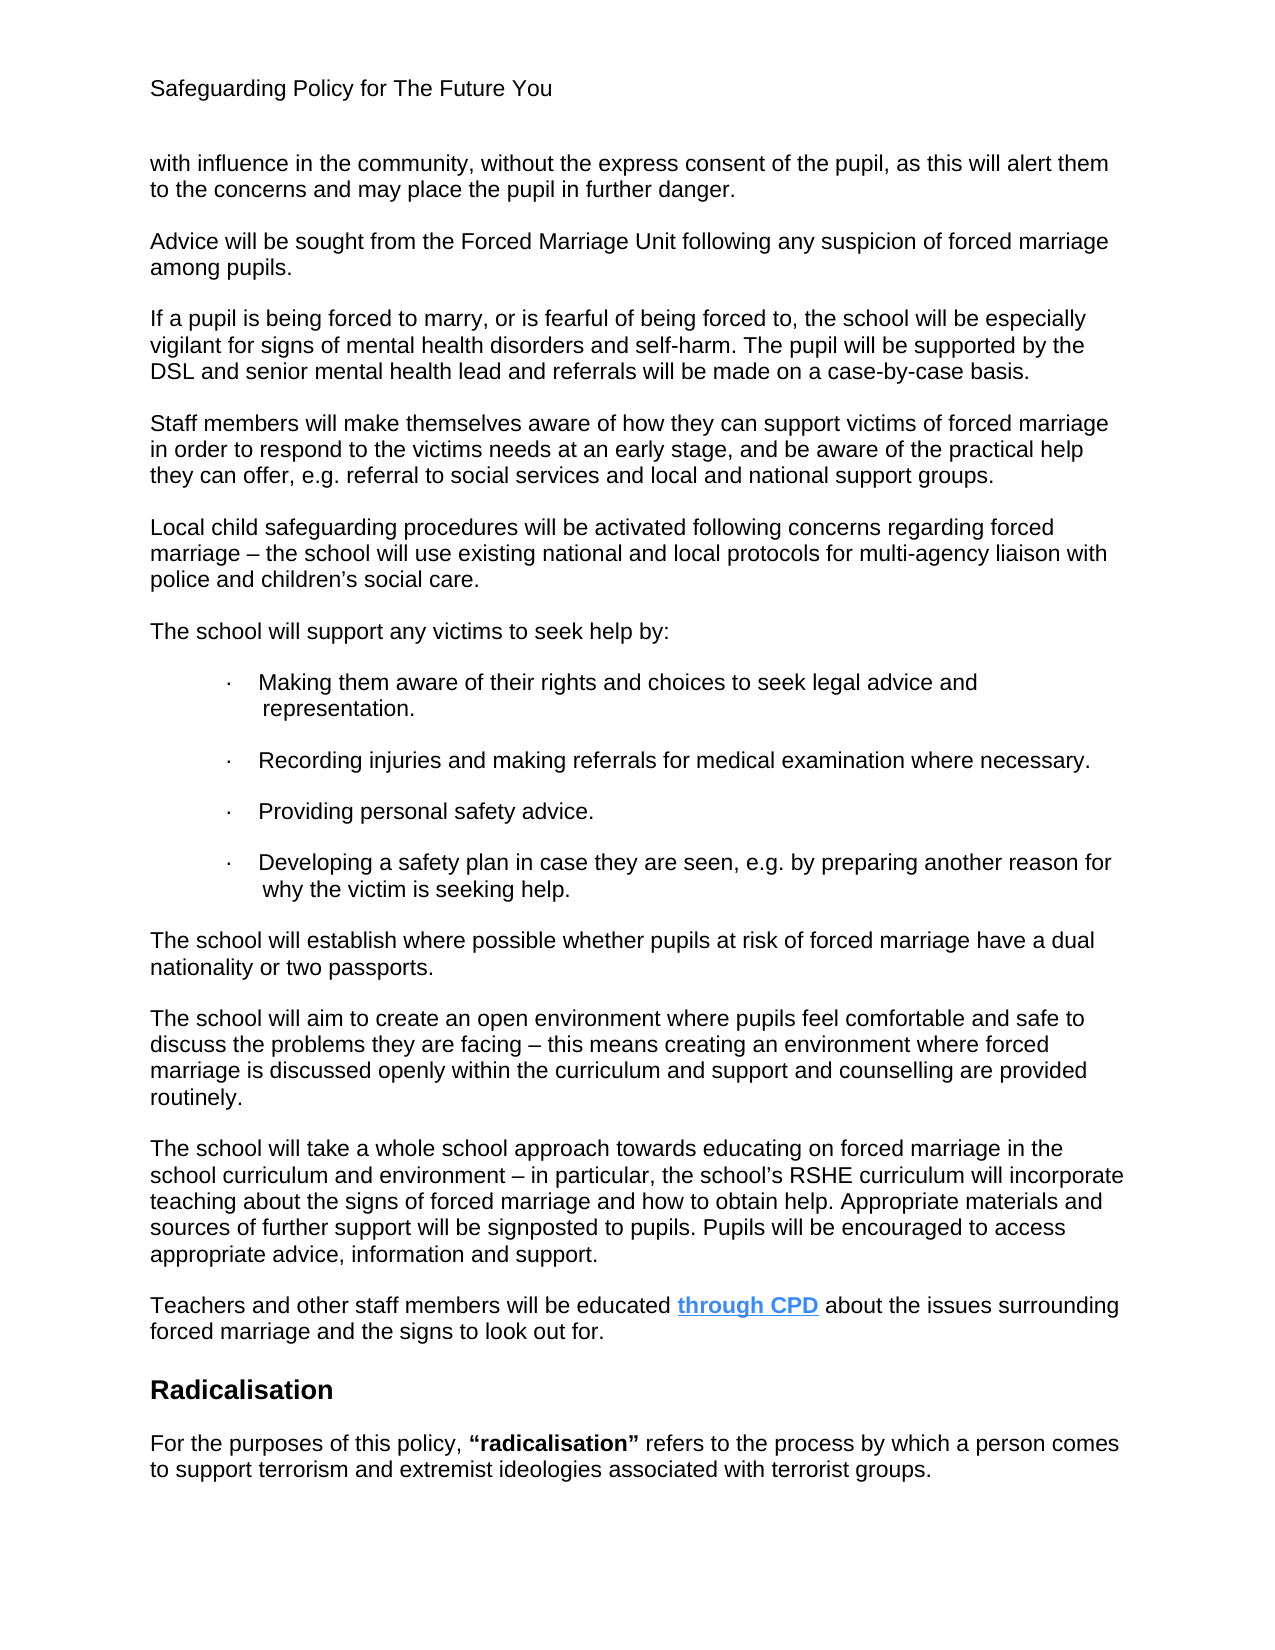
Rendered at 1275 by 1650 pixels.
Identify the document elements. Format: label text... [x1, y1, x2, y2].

text If a pupil is being forced to marry, or is fearful of being forced to, the school will be especially vigilant for signs of mental health disorders and self-harm. The pupil will be supported by the DSL and senior mental health lead and referrals will be made on a case-by-case basis. [150, 305, 1125, 384]
text · Developing a safety plan in case they are seen, e.g. by preparing another reason for why the victim is seeking help. [225, 849, 1125, 902]
text The school will establish where possible whether pupils at risk of forced marriage have a dual nationality or two passports. [150, 927, 1125, 980]
text Teachers and other staff members will be educated through CPD about the issues surrounding forced marriage and the signs to look out for. [150, 1292, 1125, 1345]
text Local child safeguarding procedures will be activated following concerns regarding forced marriage – the school will use existing national and local protocols for multi-agency liaison with police and children’s social care. [150, 513, 1125, 593]
text Advice will be sought from the Forced Marriage Unit following any suspicion of forced marriage among pupils. [150, 228, 1125, 280]
text with influence in the community, without the express consent of the pupil, as this will alert them to the concerns and may place the pupil in further danger. [150, 150, 1125, 203]
text Staff members will make themselves aware of how they can support victims of forced marriage in order to respond to the victims needs at an early stage, and be aware of the practical help they can offer, e.g. referral to social services and local and national support groups. [150, 409, 1125, 488]
subtitle Radicalisation [150, 1374, 1125, 1405]
text The school will support any victims to seek help by: [150, 618, 1125, 644]
text The school will aim to create an open environment where pupils feel comfortable and safe to discuss the problems they are facing – this means creating an environment where forced marriage is discussed openly within the curriculum and support and counselling are provided routinely. [150, 1005, 1125, 1110]
text The school will take a whole school approach towards educating on forced marriage in the school curriculum and environment – in particular, the school’s RSHE curriculum will incorporate teaching about the signs of forced marriage and how to obtain help. Appropriate materials and sources of further support will be signposted to pupils. Pupils will be encouraged to access appropriate advice, information and support. [150, 1135, 1125, 1267]
text For the purposes of this policy, “radicalisation” refers to the process by which a person comes to support terrorism and extremist ideologies associated with terrorist groups. [150, 1430, 1125, 1483]
text · Providing personal safety advice. [225, 798, 1125, 824]
text · Recording injuries and making referrals for medical examination where necessary. [225, 747, 1125, 773]
text · Making them aware of their rights and choices to seek legal advice and representation. [225, 669, 1125, 722]
